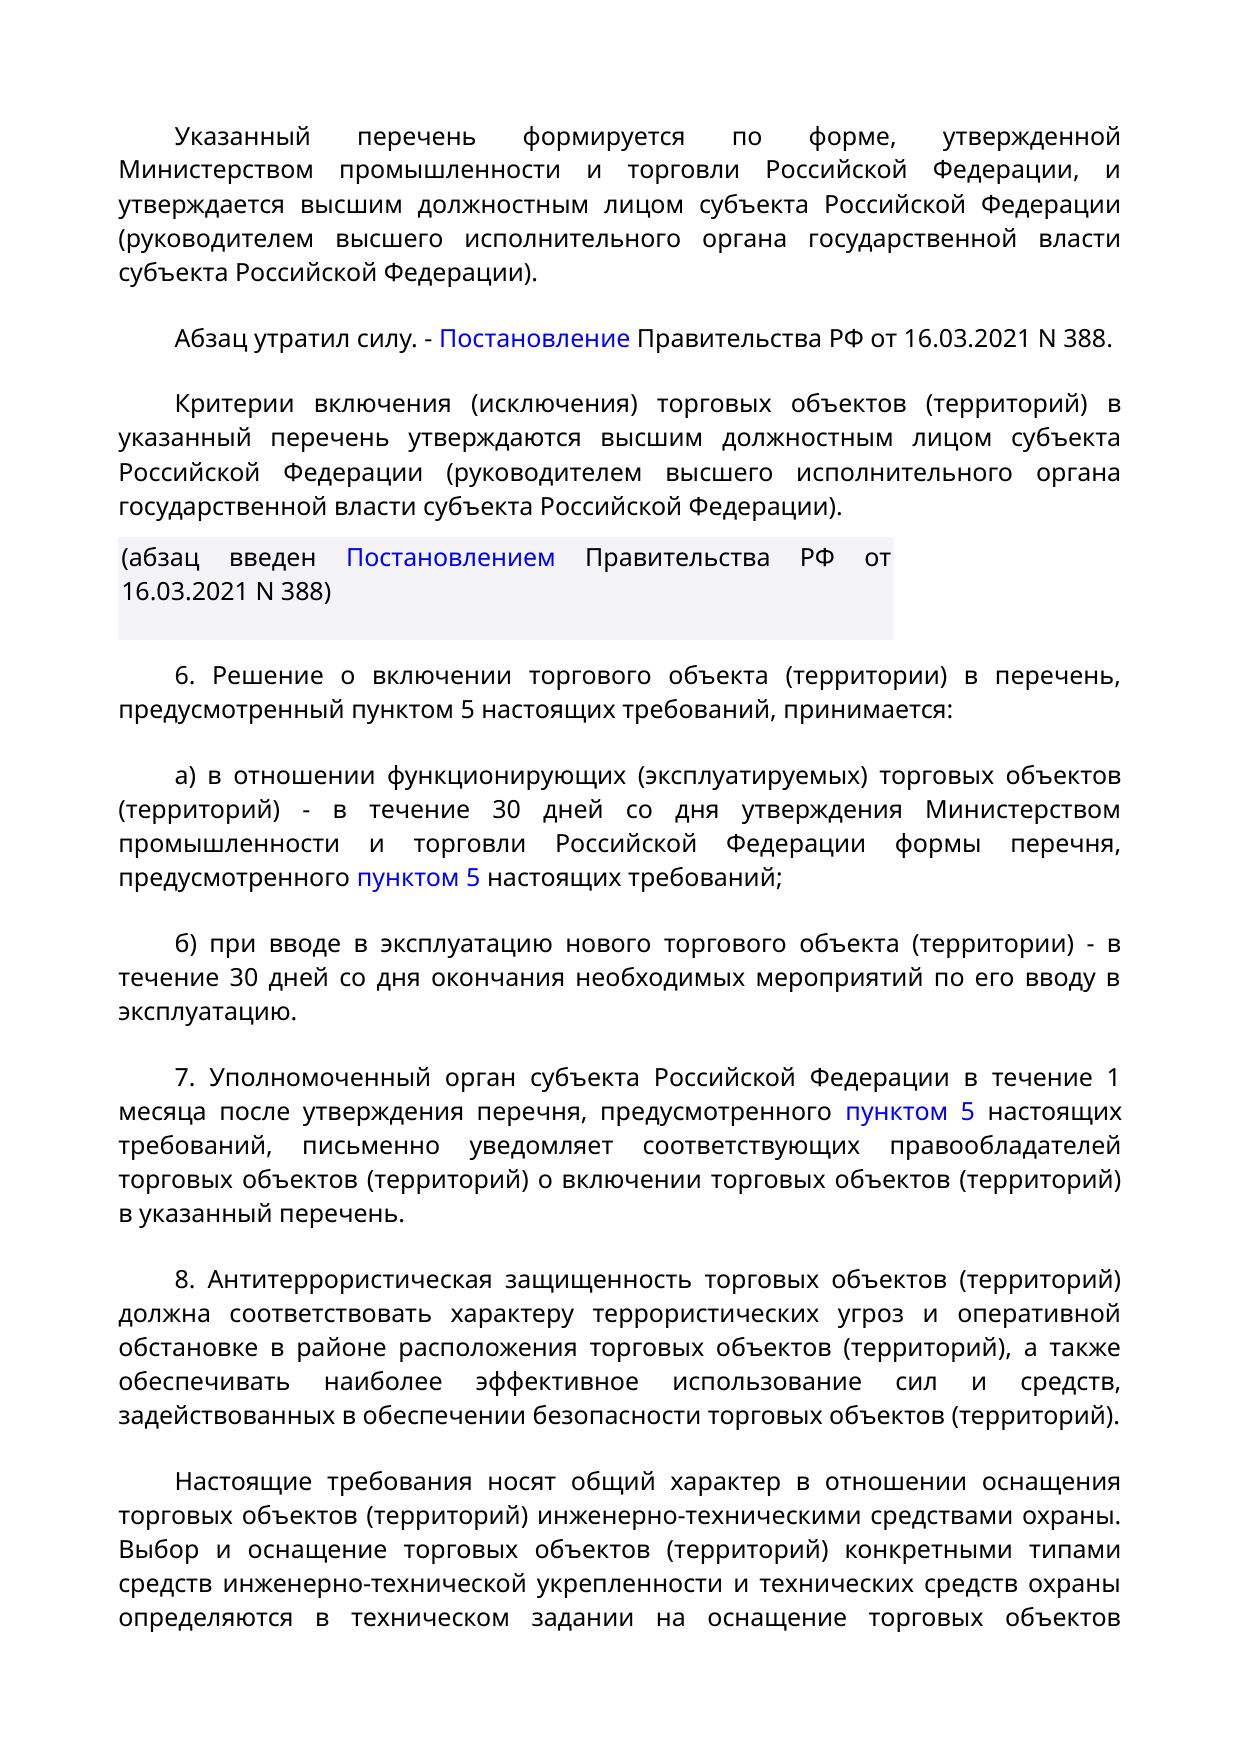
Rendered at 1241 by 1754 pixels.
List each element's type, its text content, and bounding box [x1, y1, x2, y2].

text Указанный перечень формируется по форме, утвержденной Министерством промышленности и торговли Российской Федерации, и утверждается высшим должностным лицом субъекта Российской Федерации (руководителем высшего исполнительного органа государственной власти субъекта Российской Федерации). [118, 118, 1122, 288]
text а) в отношении функционирующих (эксплуатируемых) торговых объектов (территорий) - в течение 30 дней со дня утверждения Министерством промышленности и торговли Российской Федерации формы перечня, предусмотренного пунктом 5 настоящих требований; [118, 757, 1122, 894]
table_header (абзац введен Постановлением Правительства РФ от 16.03.2021 N 388) [118, 537, 894, 640]
text 6. Решение о включении торгового объекта (территории) в перечень, предусмотренный пунктом 5 настоящих требований, принимается: [118, 657, 1122, 726]
text Настоящие требования носят общий характер в отношении оснащения торговых объектов (территорий) инженерно-техническими средствами охраны. Выбор и оснащение торговых объектов (территорий) конкретными типами средств инженерно-технической укрепленности и технических средств охраны определяются в техническом задании на оснащение торговых объектов [118, 1463, 1122, 1634]
text Абзац утратил силу. - Постановление Правительства РФ от 16.03.2021 N 388. [118, 320, 1122, 354]
text 8. Антитеррористическая защищенность торговых объектов (территорий) должна соответствовать характеру террористических угроз и оперативной обстановке в районе расположения торговых объектов (территорий), а также обеспечивать наиболее эффективное использование сил и средств, задействованных в обеспечении безопасности торговых объектов (территорий). [118, 1261, 1122, 1432]
text 7. Уполномоченный орган субъекта Российской Федерации в течение 1 месяца после утверждения перечня, предусмотренного пунктом 5 настоящих требований, письменно уведомляет соответствующих правообладателей торговых объектов (территорий) о включении торговых объектов (территорий) в указанный перечень. [118, 1059, 1122, 1230]
text Критерии включения (исключения) торговых объектов (территорий) в указанный перечень утверждаются высшим должностным лицом субъекта Российской Федерации (руководителем высшего исполнительного органа государственной власти субъекта Российской Федерации). [118, 386, 1122, 522]
text б) при вводе в эксплуатацию нового торгового объекта (территории) - в течение 30 дней со дня окончания необходимых мероприятий по его вводу в эксплуатацию. [118, 925, 1122, 1028]
